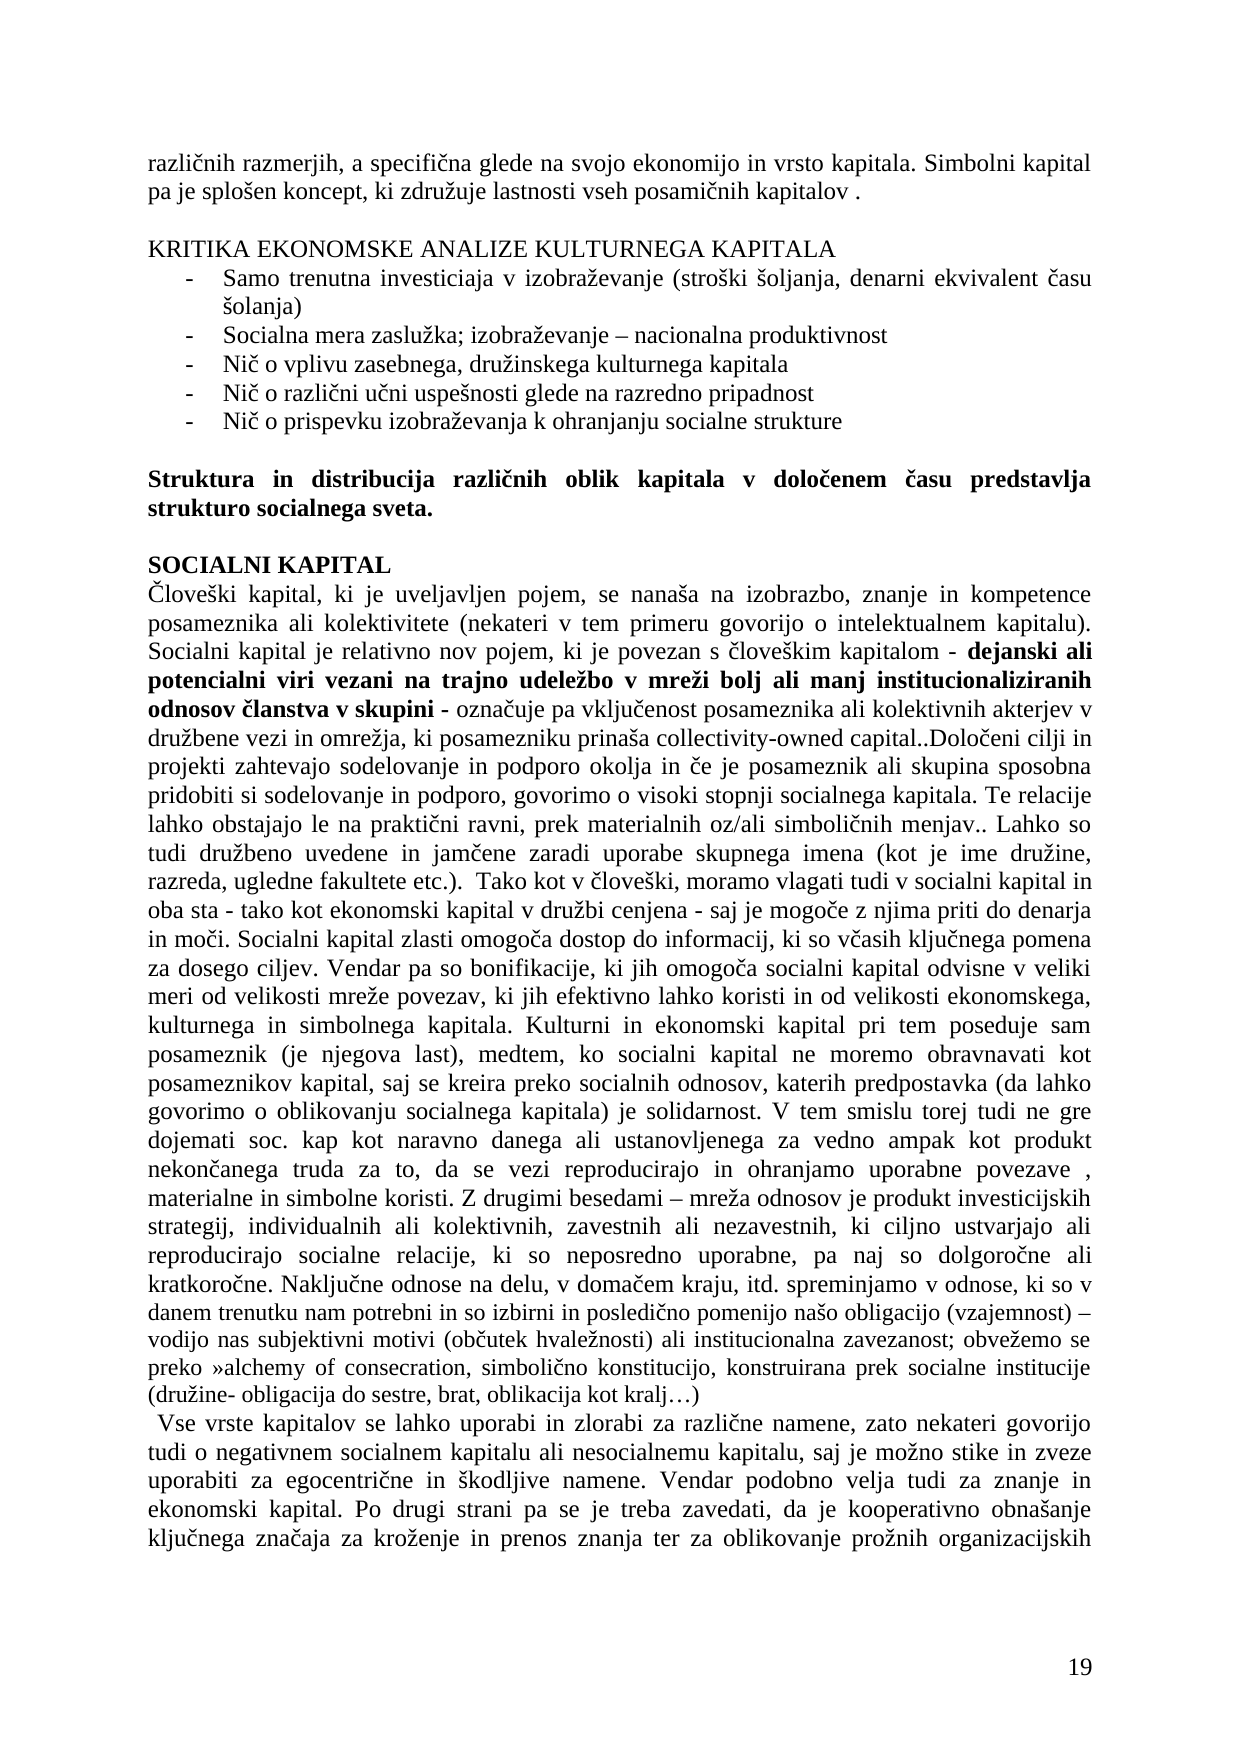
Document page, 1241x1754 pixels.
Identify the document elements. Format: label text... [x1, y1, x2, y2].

text KRITIKA EKONOMSKE ANALIZE KULTURNEGA KAPITALA [148, 234, 1093, 263]
text Vse vrste kapitalov se lahko uporabi in zlorabi za različne namene, zato nekateri govorijo tudi o negativnem socialnem kapitalu ali nesocialnemu kapitalu, saj je možno stike in zveze uporabiti za egocentrične in škodljive namene. Vendar podobno velja tudi za znanje in ekonomski kapital. Po drugi strani pa se je treba zavedati, da je kooperativno obnašanje ključnega značaja za kroženje in prenos znanja ter za oblikovanje prožnih organizacijskih [148, 1408, 1093, 1552]
list Nič o prispevku izobraževanja k ohranjanju socialne strukture [185, 406, 1093, 435]
list Nič o vplivu zasebnega, družinskega kulturnega kapitala [185, 349, 1093, 378]
list Nič o različni učni uspešnosti glede na razredno pripadnost [185, 378, 1093, 406]
text SOCIALNI KAPITAL [148, 550, 1093, 579]
list Samo trenutna investiciaja v izobraževanje (stroški šoljanja, denarni ekvivalent času šolanja) [185, 263, 1093, 320]
text različnih razmerjih, a specifična glede na svojo ekonomijo in vrsto kapitala. Simbolni kapital pa je splošen koncept, ki združuje lastnosti vseh posamičnih kapitalov . [148, 148, 1093, 205]
text Človeški kapital, ki je uveljavljen pojem, se nanaša na izobrazbo, znanje in kompetence posameznika ali kolektivitete (nekateri v tem primeru govorijo o intelektualnem kapitalu). Socialni kapital je relativno nov pojem, ki je povezan s človeškim kapitalom - dejanski ali potencialni viri vezani na trajno udeležbo v mreži bolj ali manj institucionaliziranih odnosov članstva v skupini - označuje pa vključenost posameznika ali kolektivnih akterjev v družbene vezi in omrežja, ki posamezniku prinaša collectivity-owned capital..Določeni cilji in projekti zahtevajo sodelovanje in podporo okolja in če je posameznik ali skupina sposobna pridobiti si sodelovanje in podporo, govorimo o visoki stopnji socialnega kapitala. Te relacije lahko obstajajo le na praktični ravni, prek materialnih oz/ali simboličnih menjav.. Lahko so tudi družbeno uvedene in jamčene zaradi uporabe skupnega imena (kot je ime družine, razreda, ugledne fakultete etc.). Tako kot v človeški, moramo vlagati tudi v socialni kapital in oba sta - tako kot ekonomski kapital v družbi cenjena - saj je mogoče z njima priti do denarja in moči. Socialni kapital zlasti omogoča dostop do informacij, ki so včasih ključnega pomena za dosego ciljev. Vendar pa so bonifikacije, ki jih omogoča socialni kapital odvisne v veliki meri od velikosti mreže povezav, ki jih efektivno lahko koristi in od velikosti ekonomskega, kulturnega in simbolnega kapitala. Kulturni in ekonomski kapital pri tem poseduje sam posameznik (je njegova last), medtem, ko socialni kapital ne moremo obravnavati kot posameznikov kapital, saj se kreira preko socialnih odnosov, katerih predpostavka (da lahko govorimo o oblikovanju socialnega kapitala) je solidarnost. V tem smislu torej tudi ne gre dojemati soc. kap kot naravno danega ali ustanovljenega za vedno ampak kot produkt nekončanega truda za to, da se vezi reproducirajo in ohranjamo uporabne povezave , materialne in simbolne koristi. Z drugimi besedami – mreža odnosov je produkt investicijskih strategij, individualnih ali kolektivnih, zavestnih ali nezavestnih, ki ciljno ustvarjajo ali reproducirajo socialne relacije, ki so neposredno uporabne, pa naj so dolgoročne ali kratkoročne. Naključne odnose na delu, v domačem kraju, itd. spreminjamo v odnose, ki so v danem trenutku nam potrebni in so izbirni in posledično pomenijo našo obligacijo (vzajemnost) – vodijo nas subjektivni motivi (občutek hvaležnosti) ali institucionalna zavezanost; obvežemo se preko »alchemy of consecration, simbolično konstitucijo, konstruirana prek socialne institucije (družine- obligacija do sestre, brat, oblikacija kot kralj…) [148, 579, 1093, 1408]
list Socialna mera zaslužka; izobraževanje – nacionalna produktivnost [185, 320, 1093, 349]
text Struktura in distribucija različnih oblik kapitala v določenem času predstavlja strukturo socialnega sveta. [148, 464, 1093, 521]
